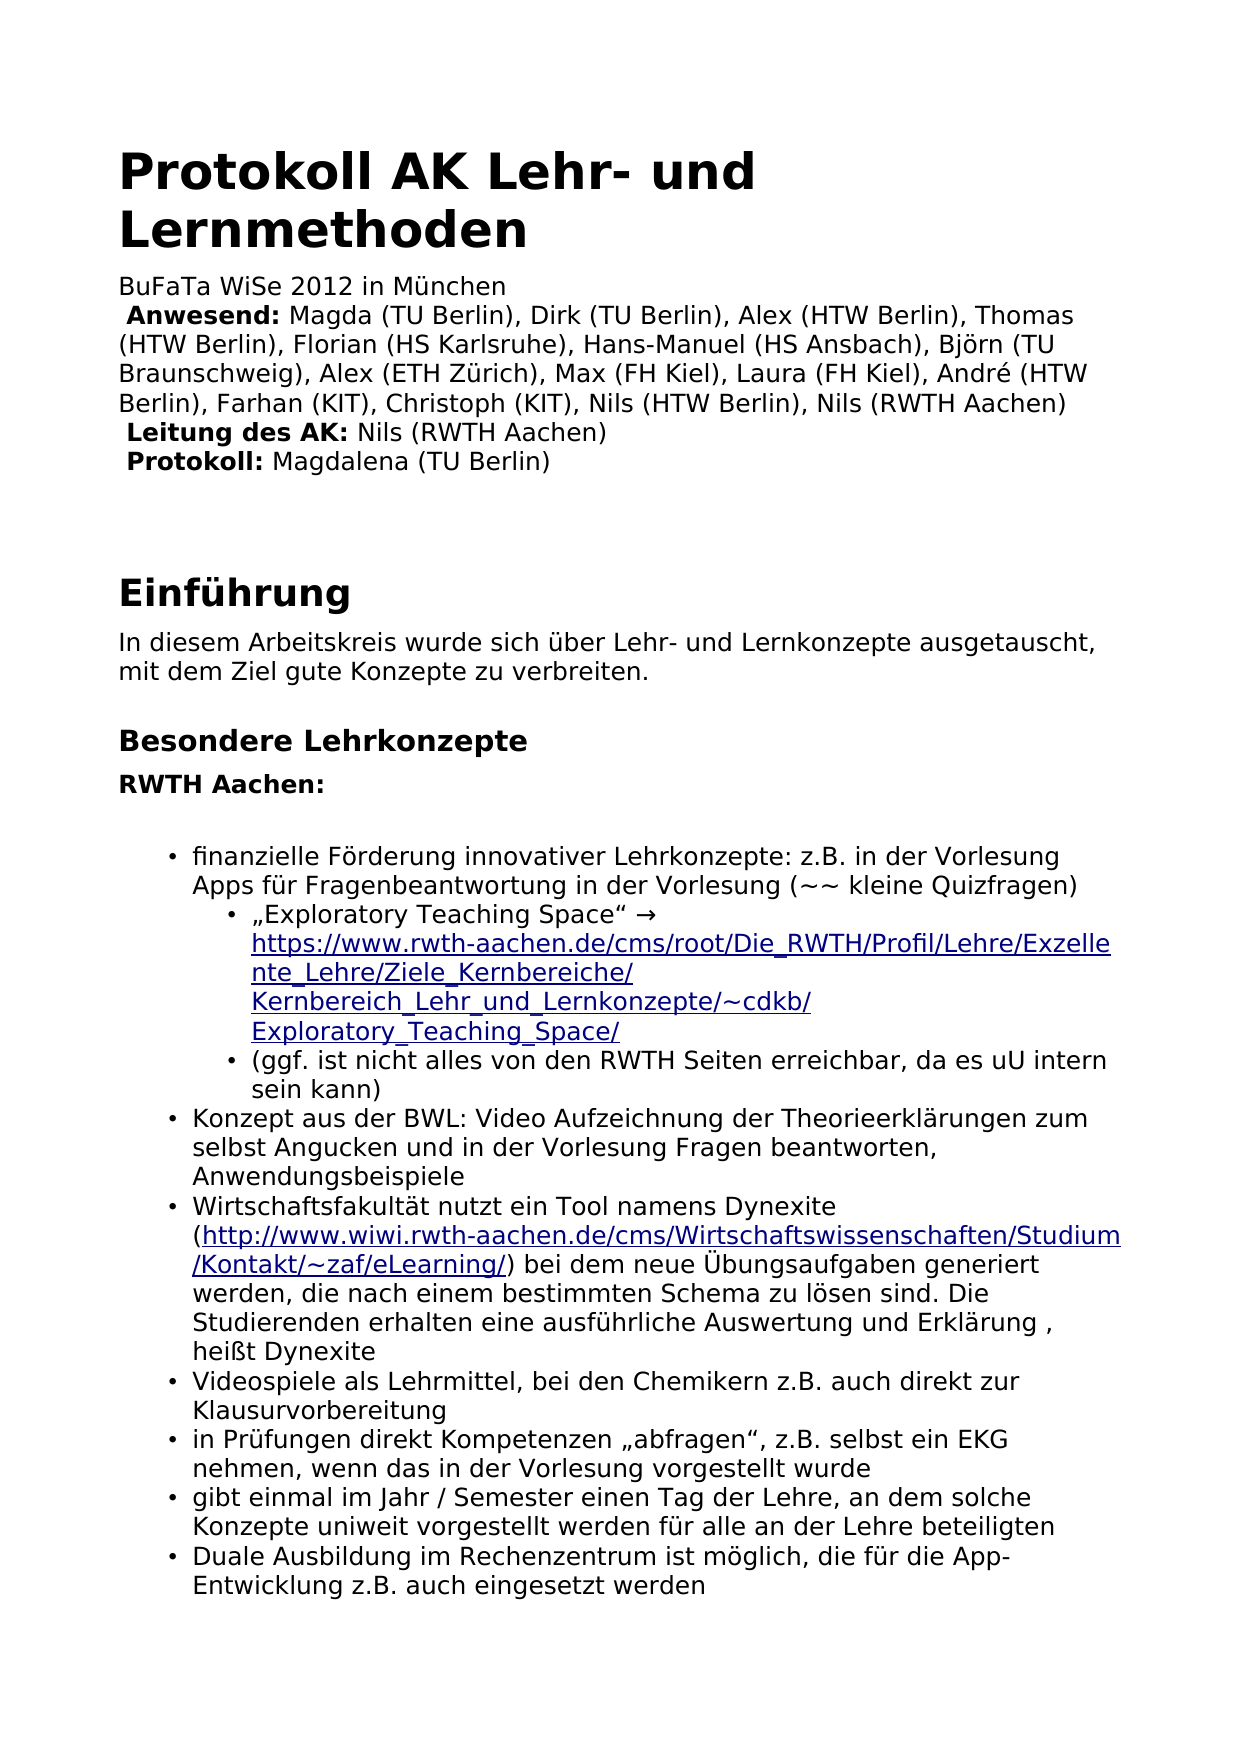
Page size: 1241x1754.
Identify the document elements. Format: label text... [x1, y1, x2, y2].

list Konzept aus der BWL: Video Aufzeichnung der Theorieerklärungen zum selbst Angucken und in der Vorlesung Fragen beantworten, Anwendungsbeispiele [177, 1104, 1122, 1192]
subtitle Protokoll AK Lehr- und Lernmethoden [118, 143, 1122, 259]
subtitle Besondere Lehrkonzepte [118, 724, 1122, 758]
text In diesem Arbeitskreis wurde sich über Lehr- und Lernkonzepte ausgetauscht, mit dem Ziel gute Konzepte zu verbreiten. [118, 628, 1122, 687]
list finanzielle Förderung innovativer Lehrkonzepte: z.B. in der Vorlesung Apps für Fragenbeantwortung in der Vorlesung (~~ kleine Quizfragen) [177, 842, 1122, 900]
list Videospiele als Lehrmittel, bei den Chemikern z.B. auch direkt zur Klausurvorbereitung [177, 1367, 1122, 1425]
text BuFaTa WiSe 2012 in München Anwesend: Magda (TU Berlin), Dirk (TU Berlin), Alex (HTW Berlin), Thomas (HTW Berlin), Florian (HS Karlsruhe), Hans-Manuel (HS Ansbach), Björn (TU Braunschweig), Alex (ETH Zürich), Max (FH Kiel), Laura (FH Kiel), André (HTW Berlin), Farhan (KIT), Christoph (KIT), Nils (HTW Berlin), Nils (RWTH Aachen) Leitung des AK: Nils (RWTH Aachen) Protokoll: Magdalena (TU Berlin) [118, 272, 1122, 534]
list „Exploratory Teaching Space“ → https://www.rwth-aachen.de/cms/root/Die_RWTH/Profil/Lehre/Exzellente_Lehre/Ziele_Kernbereiche/Kernbereich_Lehr_und_Lernkonzepte/~cdkb/Exploratory_Teaching_Space/ [236, 900, 1122, 1046]
list Duale Ausbildung im Rechenzentrum ist möglich, die für die App-Entwicklung z.B. auch eingesetzt werden [177, 1542, 1122, 1600]
text RWTH Aachen: [118, 771, 1122, 800]
list Wirtschaftsfakultät nutzt ein Tool namens Dynexite (http://www.wiwi.rwth-aachen.de/cms/Wirtschaftswissenschaften/Studium/Kontakt/~zaf/eLearning/) bei dem neue Übungsaufgaben generiert werden, die nach einem bestimmten Schema zu lösen sind. Die Studierenden erhalten eine ausführliche Auswertung und Erklärung , heißt Dynexite [177, 1192, 1122, 1367]
list in Prüfungen direkt Kompetenzen „abfragen“, z.B. selbst ein EKG nehmen, wenn das in der Vorlesung vorgestellt wurde [177, 1425, 1122, 1483]
subtitle Einführung [118, 572, 1122, 616]
list gibt einmal im Jahr / Semester einen Tag der Lehre, an dem solche Konzepte uniweit vorgestellt werden für alle an der Lehre beteiligten [177, 1483, 1122, 1542]
list (ggf. ist nicht alles von den RWTH Seiten erreichbar, da es uU intern sein kann) [236, 1046, 1122, 1104]
